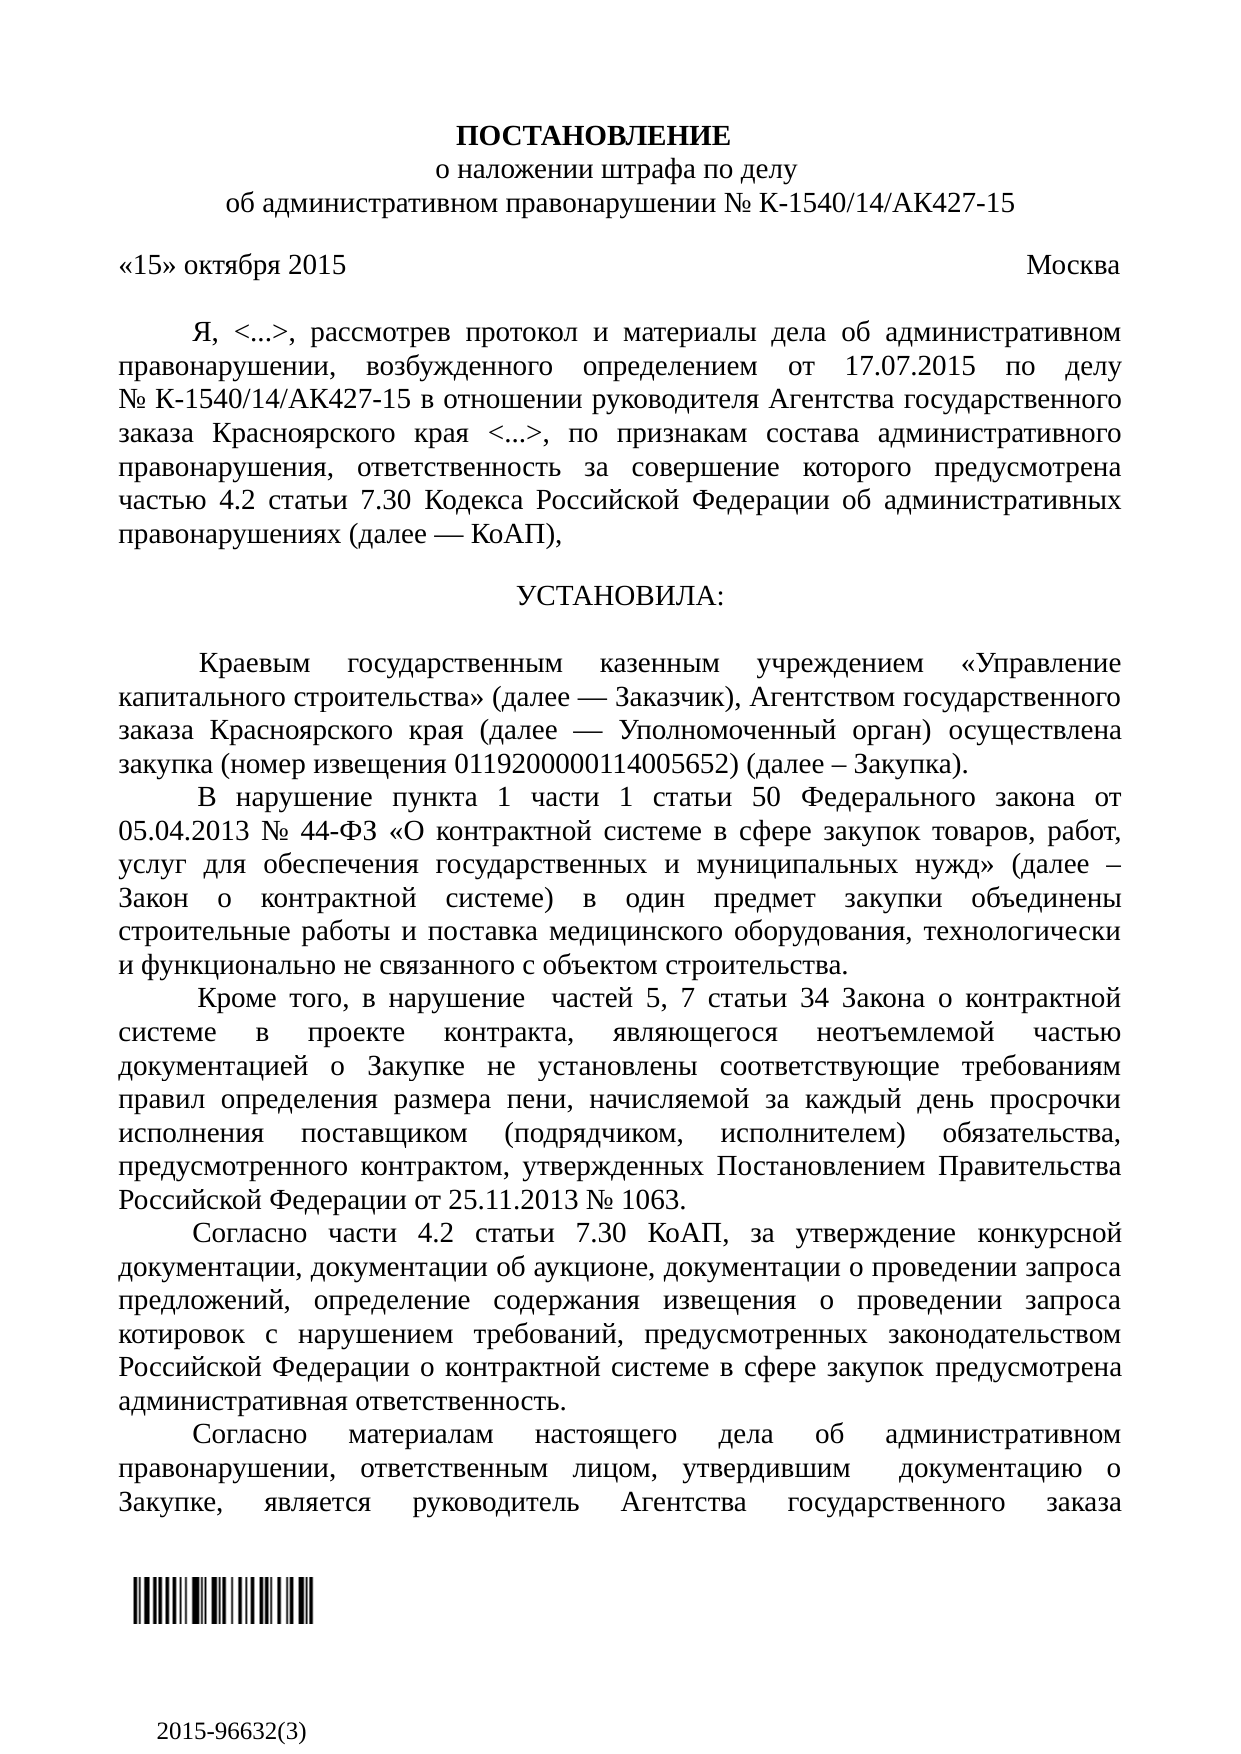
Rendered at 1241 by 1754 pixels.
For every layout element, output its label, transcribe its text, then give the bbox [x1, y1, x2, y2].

text УСТАНОВИЛА: [118, 578, 1122, 612]
text В нарушение пункта 1 части 1 статьи 50 Федерального закона от 05.04.2013 № 44-ФЗ «О контрактной системе в сфере закупок товаров, работ, услуг для обеспечения государственных и муниципальных нужд» (далее – Закон о контрактной системе) в один предмет закупки объединены строительные работы и поставка медицинского оборудования, технологически и функционально не связанного с объектом строительства. [118, 779, 1122, 981]
text об административном правонарушении № К-1540/14/АК427-15 [118, 185, 1122, 219]
text Согласно материалам настоящего дела об административном правонарушении, ответственным лицом, утвердившим документацию о Закупке, является руководитель Агентства государственного заказа [118, 1417, 1122, 1517]
text Я, <...>, рассмотрев протокол и материалы дела об административном правонарушении, возбужденного определением от 17.07.2015 по делу № К-1540/14/АК427-15 в отношении руководителя Агентства государственного заказа Красноярского края <...>, по признакам состава административного правонарушения, ответственность за совершение которого предусмотрена частью 4.2 статьи 7.30 Кодекса Российской Федерации об административных правонарушениях (далее — КоАП), [118, 314, 1122, 549]
text о наложении штрафа по делу [118, 152, 1122, 185]
text ПОСТАНОВЛЕНИЕ [117, 118, 1078, 152]
text «15» октября 2015 Москва [118, 247, 1122, 281]
text Согласно части 4.2 статьи 7.30 КоАП, за утверждение конкурсной документации, документации об аукционе, документации о проведении запроса предложений, определение содержания извещения о проведении запроса котировок с нарушением требований, предусмотренных законодательством Российской Федерации о контрактной системе в сфере закупок предусмотрена административная ответственность. [118, 1215, 1122, 1417]
text Кроме того, в нарушение частей 5, 7 статьи 34 Закона о контрактной системе в проекте контракта, являющегося неотъемлемой частью документацией о Закупке не установлены соответствующие требованиям правил определения размера пени, начисляемой за каждый день просрочки исполнения поставщиком (подрядчиком, исполнителем) обязательства, предусмотренного контрактом, утвержденных Постановлением Правительства Российской Федерации от 25.11.2013 № 1063. [118, 981, 1122, 1215]
picture [118, 1577, 331, 1624]
text Краевым государственным казенным учреждением «Управление капитального строительства» (далее — Заказчик), Агентством государственного заказа Красноярского края (далее — Уполномоченный орган) осуществлена закупка (номер извещения 0119200000114005652) (далее – Закупка). [118, 645, 1122, 779]
